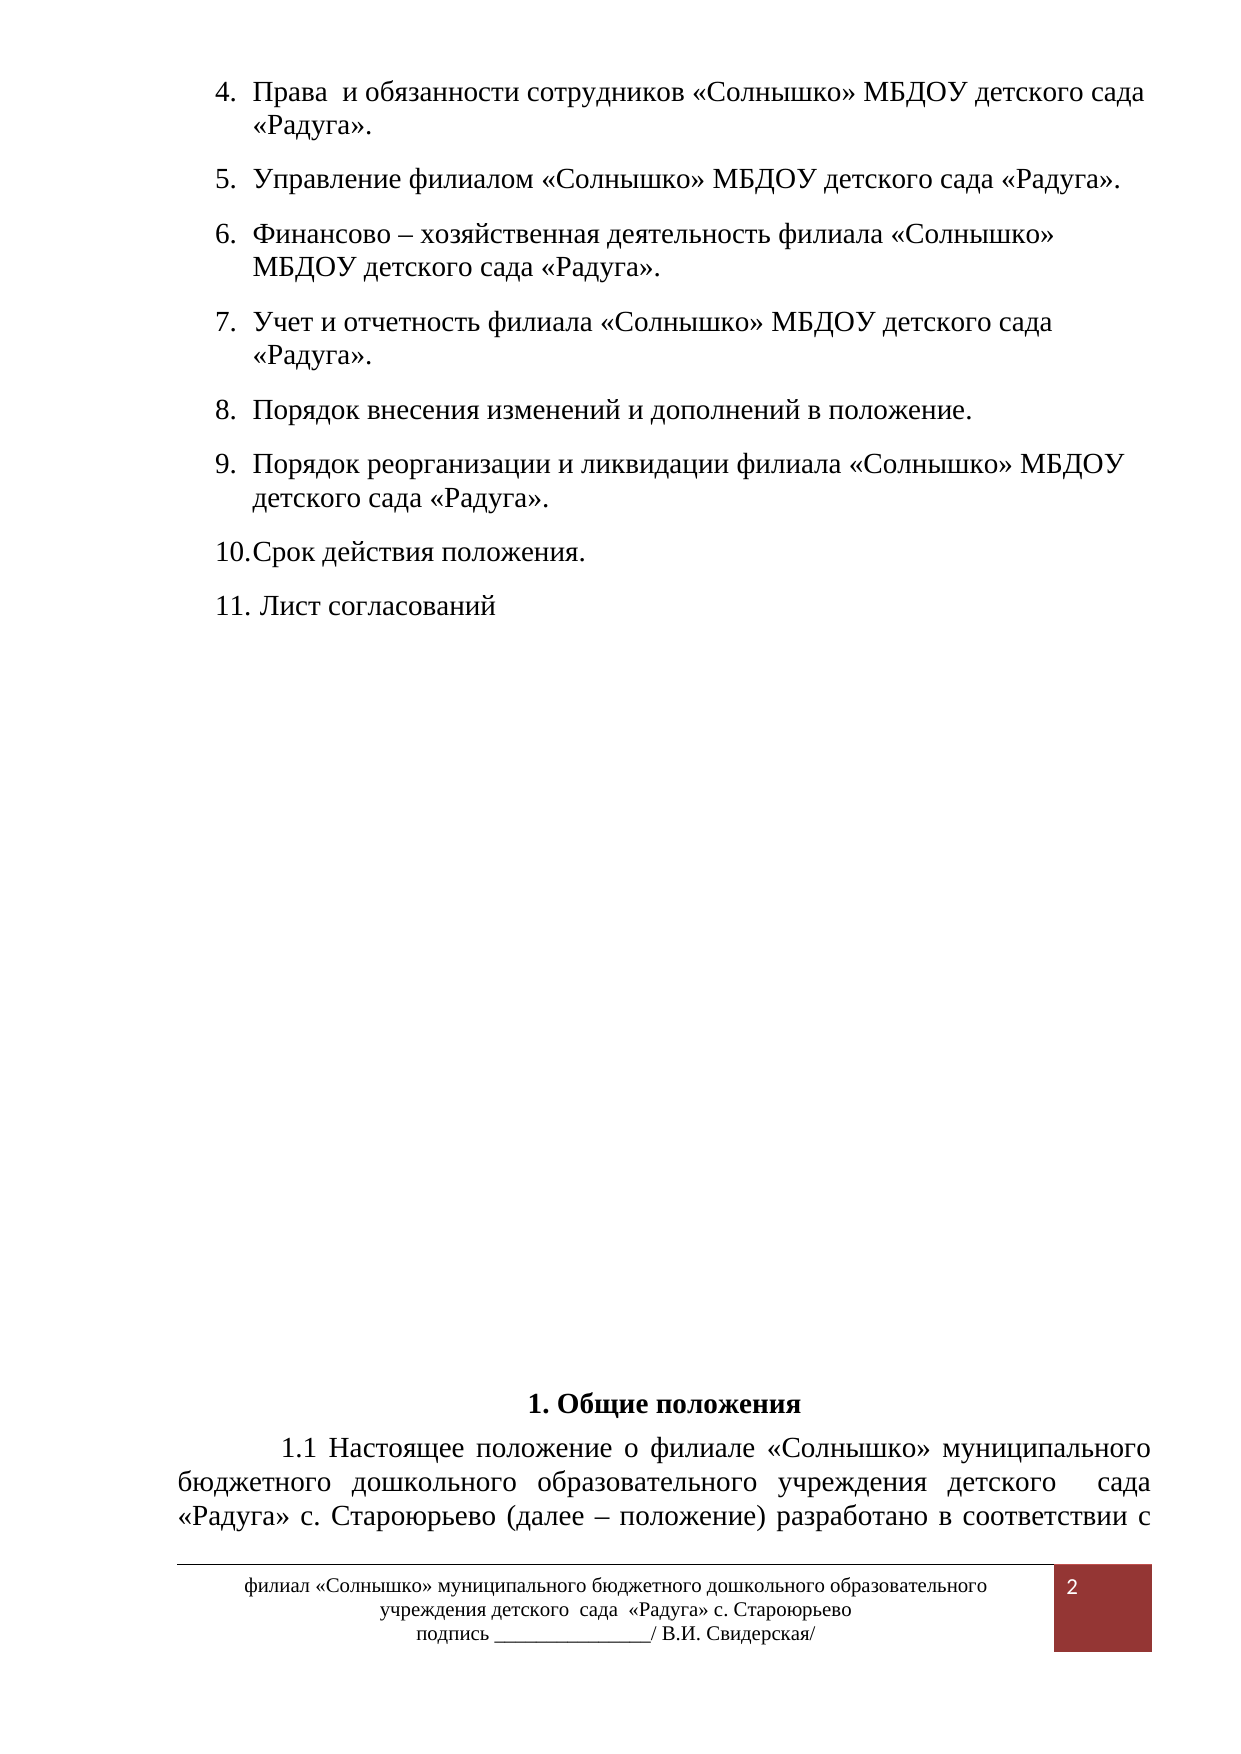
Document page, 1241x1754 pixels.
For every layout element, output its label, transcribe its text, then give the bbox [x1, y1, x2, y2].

text 1.1 Настоящее положение о филиале «Солнышко» муниципального бюджетного дошкольного образовательного учреждения детского сада «Радуга» с. Староюрьево (далее – положение) разработано в соответствии с [177, 1431, 1152, 1531]
list Учет и отчетность филиала «Солнышко» МБДОУ детского сада «Радуга». [215, 304, 1152, 371]
list Порядок реорганизации и ликвидации филиала «Солнышко» МБДОУ детского сада «Радуга». [215, 446, 1152, 513]
list Права и обязанности сотрудников «Солнышко» МБДОУ детского сада «Радуга». [215, 74, 1152, 141]
list Управление филиалом «Солнышко» МБДОУ детского сада «Радуга». [215, 162, 1152, 195]
list Финансово – хозяйственная деятельность филиала «Солнышко» МБДОУ детского сада «Радуга». [215, 216, 1152, 283]
list Срок действия положения. [215, 534, 1152, 568]
list Лист согласований [215, 588, 1152, 622]
text 1. Общие положения [177, 1387, 1152, 1420]
list Порядок внесения изменений и дополнений в положение. [215, 392, 1152, 425]
